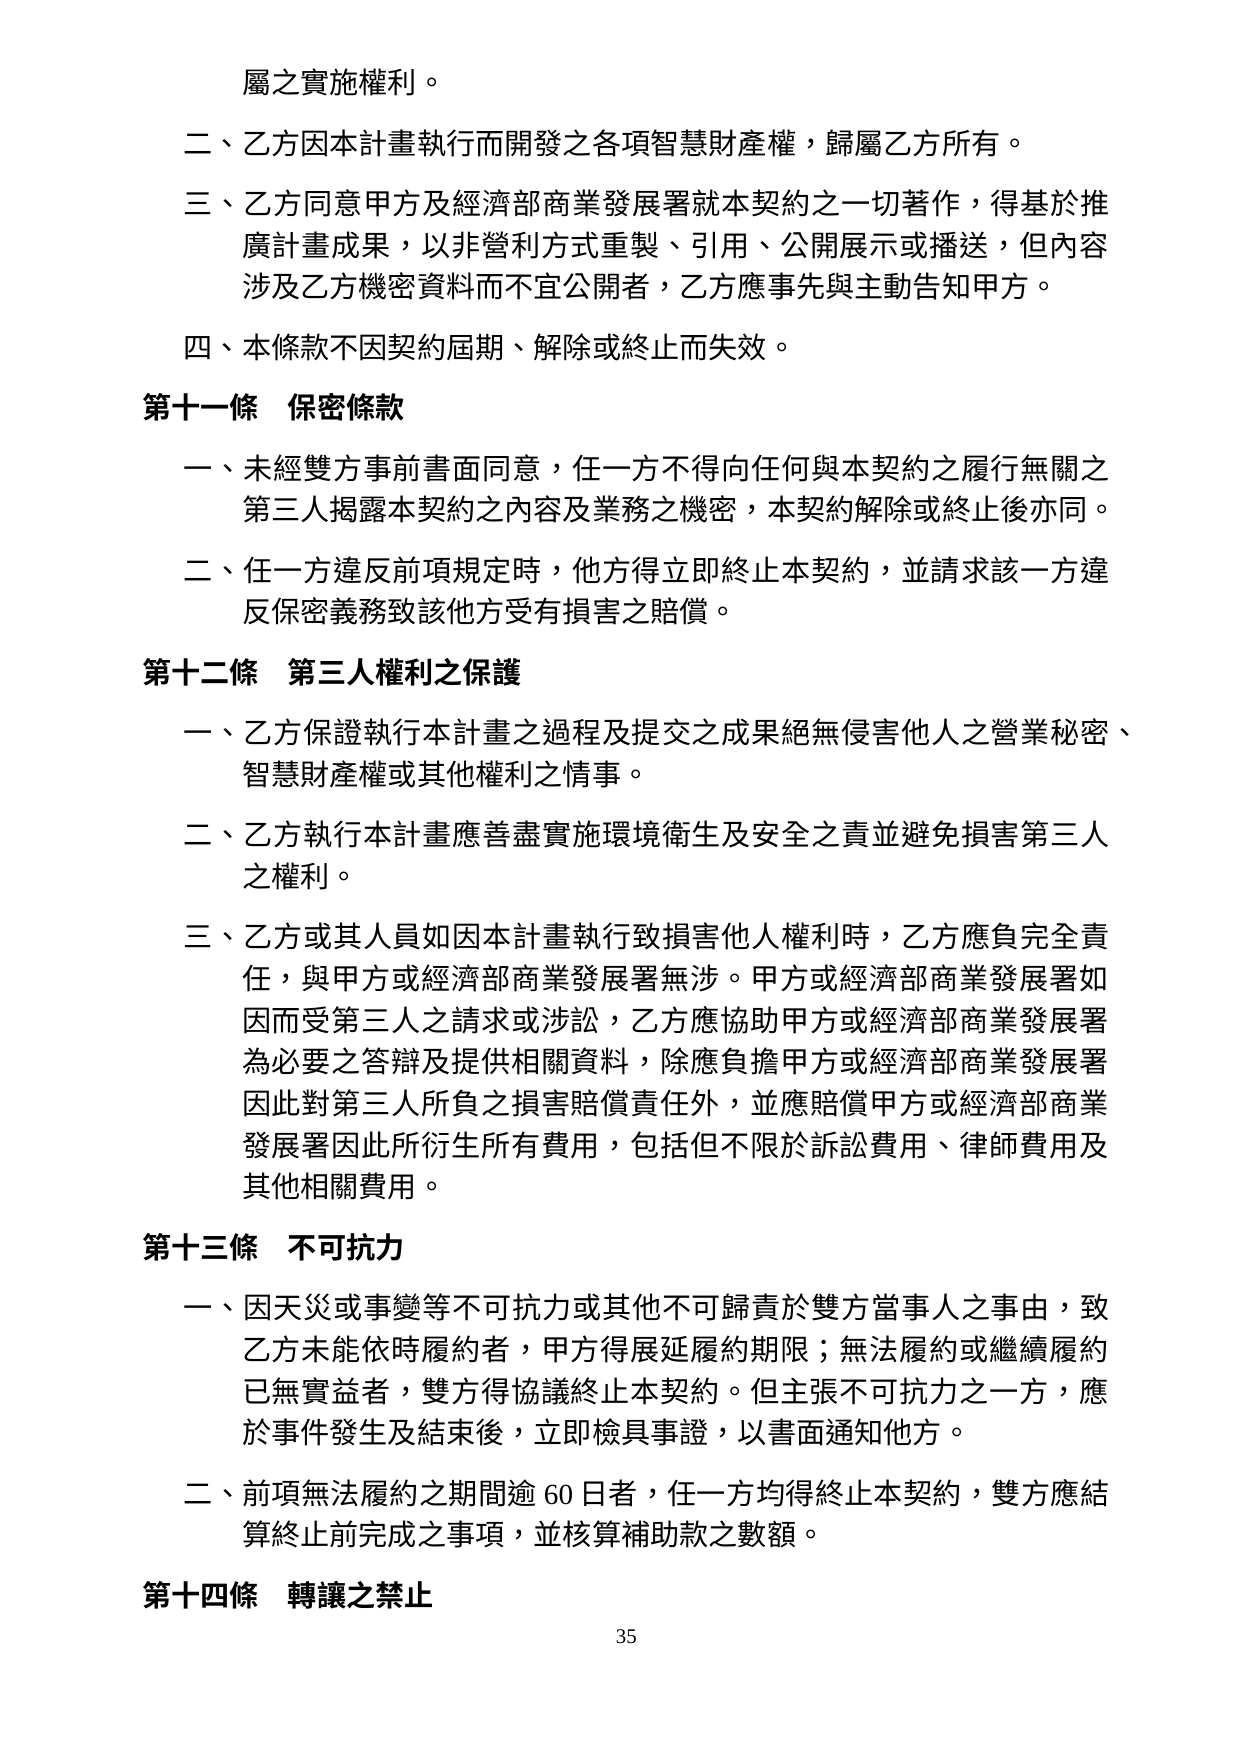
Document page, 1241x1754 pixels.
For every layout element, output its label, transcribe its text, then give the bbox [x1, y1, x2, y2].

text 一、因天災或事變等不可抗力或其他不可歸責於雙方當事人之事由，致乙方未能依時履約者，甲方得展延履約期限；無法履約或繼續履約已無實益者，雙方得協議終止本契約。但主張不可抗力之一方，應於事件發生及結束後，立即檢具事證，以書面通知他方。 [183, 1285, 1110, 1452]
text 第十二條 第三人權利之保護 [142, 650, 1110, 692]
text 一、乙方保證執行本計畫之過程及提交之成果絕無侵害他人之營業秘密、智慧財產權或其他權利之情事。 [183, 710, 1110, 794]
text 屬之實施權利。 [183, 60, 1110, 102]
text 第十一條 保密條款 [142, 385, 1110, 427]
text 第十四條 轉讓之禁止 [142, 1573, 1110, 1614]
text 二、乙方執行本計畫應善盡實施環境衛生及安全之責並避免損害第三人之權利。 [183, 812, 1110, 896]
text 三、乙方同意甲方及經濟部商業發展署就本契約之一切著作，得基於推廣計畫成果，以非營利方式重製、引用、公開展示或播送，但內容涉及乙方機密資料而不宜公開者，乙方應事先與主動告知甲方。 [183, 181, 1110, 306]
text 二、乙方因本計畫執行而開發之各項智慧財產權，歸屬乙方所有。 [183, 121, 1110, 162]
text 一、未經雙方事前書面同意，任一方不得向任何與本契約之履行無關之第三人揭露本契約之內容及業務之機密，本契約解除或終止後亦同。 [183, 446, 1110, 529]
text 三、乙方或其人員如因本計畫執行致損害他人權利時，乙方應負完全責任，與甲方或經濟部商業發展署無涉。甲方或經濟部商業發展署如因而受第三人之請求或涉訟，乙方應協助甲方或經濟部商業發展署為必要之答辯及提供相關資料，除應負擔甲方或經濟部商業發展署因此對第三人所負之損害賠償責任外，並應賠償甲方或經濟部商業發展署因此所衍生所有費用，包括但不限於訴訟費用、律師費用及其他相關費用。 [183, 914, 1110, 1206]
text 第十三條 不可抗力 [142, 1225, 1110, 1267]
text 四、本條款不因契約屆期、解除或終止而失效。 [183, 325, 1110, 367]
text 二、前項無法履約之期間逾60日者，任一方均得終止本契約，雙方應結算終止前完成之事項，並核算補助款之數額。 [183, 1471, 1110, 1554]
text 二、任一方違反前項規定時，他方得立即終止本契約，並請求該一方違反保密義務致該他方受有損害之賠償。 [183, 548, 1110, 631]
